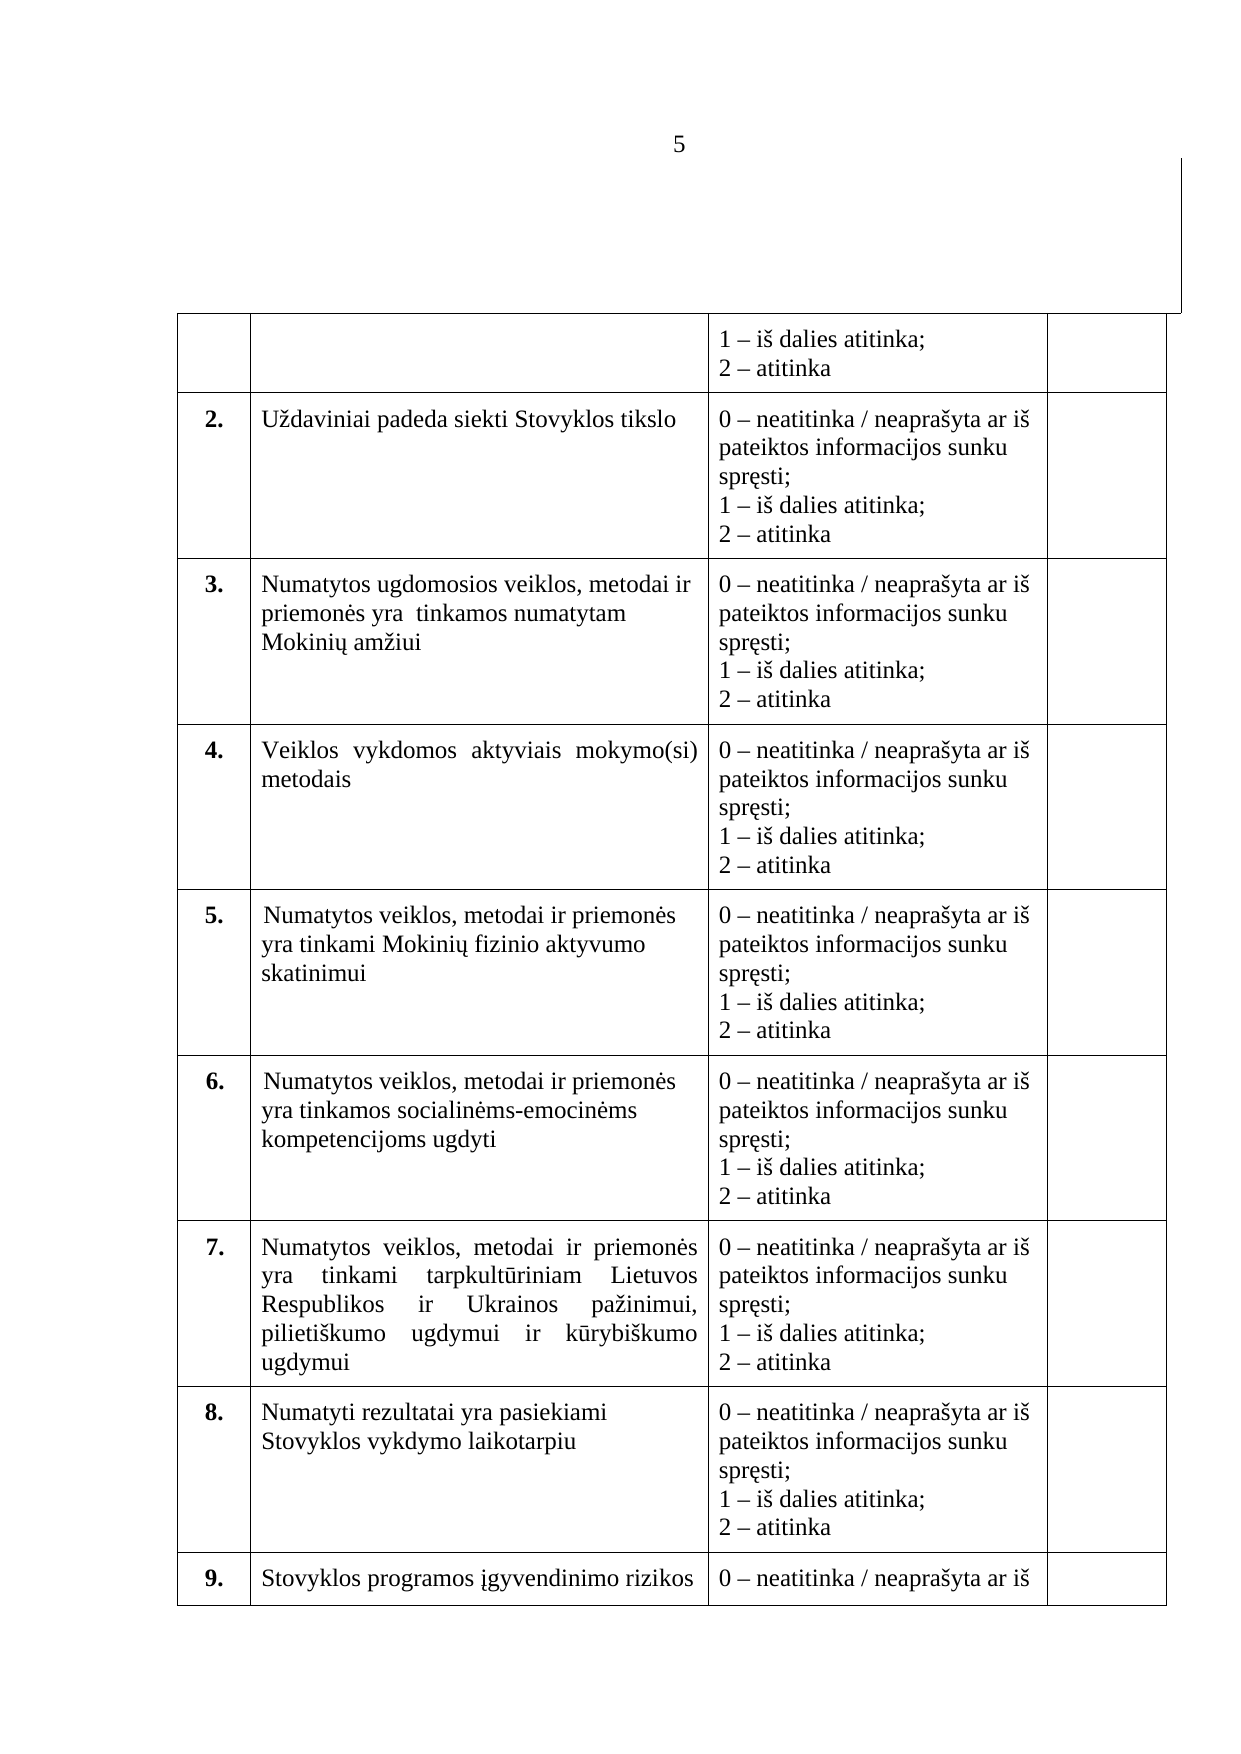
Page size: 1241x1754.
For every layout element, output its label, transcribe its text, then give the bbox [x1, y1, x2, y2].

table_cell 2. [178, 393, 250, 558]
table_cell 5. [178, 890, 250, 1055]
table_cell 0 – neatitinka / neaprašyta ar iš pateiktos informacijos sunku spręsti; 1 – iš dalies atitinka; 2 – atitinka [709, 393, 1047, 558]
table_cell [1048, 393, 1166, 558]
table_cell 7. [178, 1221, 250, 1386]
table_cell [1048, 314, 1166, 392]
table_cell Numatyti rezultatai yra pasiekiami Stovyklos vykdymo laikotarpiu [251, 1387, 708, 1552]
table_cell Uždaviniai padeda siekti Stovyklos tikslo [251, 393, 708, 558]
table_cell Numatytos ugdomosios veiklos, metodai ir priemonės yra tinkamos numatytam Mokinių amžiui [251, 559, 708, 723]
table_cell Numatytos veiklos, metodai ir priemonės yra tinkamos socialinėms-emocinėms kompetencijoms ugdyti [251, 1056, 708, 1220]
table_cell [1048, 890, 1166, 1055]
table_cell [178, 314, 250, 392]
table_cell 0 – neatitinka / neaprašyta ar iš pateiktos informacijos sunku spręsti; 1 – iš dalies atitinka; 2 – atitinka [709, 559, 1047, 723]
table_cell 0 – neatitinka / neaprašyta ar iš pateiktos informacijos sunku spręsti; 1 – iš dalies atitinka; 2 – atitinka [709, 1056, 1047, 1220]
table_cell 1 – iš dalies atitinka; 2 – atitinka [709, 314, 1047, 392]
table_cell [1048, 559, 1166, 723]
table_cell 8. [178, 1387, 250, 1552]
table_cell 0 – neatitinka / neaprašyta ar iš pateiktos informacijos sunku spręsti; 1 – iš dalies atitinka; 2 – atitinka [709, 1387, 1047, 1552]
table_cell [1048, 1221, 1166, 1386]
table_cell [1048, 1056, 1166, 1220]
table_cell 4. [178, 725, 250, 889]
table_cell Numatytos veiklos, metodai ir priemonės yra tinkami tarpkultūriniam Lietuvos Respublikos ir Ukrainos pažinimui, pilietiškumo ugdymui ir kūrybiškumo ugdymui [251, 1221, 708, 1386]
table_cell 0 – neatitinka / neaprašyta ar iš pateiktos informacijos sunku spręsti; 1 – iš dalies atitinka; 2 – atitinka [709, 725, 1047, 889]
table_cell 0 – neatitinka / neaprašyta ar iš [709, 1553, 1047, 1605]
table_cell [1048, 1553, 1166, 1605]
table_cell 0 – neatitinka / neaprašyta ar iš pateiktos informacijos sunku spręsti; 1 – iš dalies atitinka; 2 – atitinka [709, 1221, 1047, 1386]
table_cell 0 – neatitinka / neaprašyta ar iš pateiktos informacijos sunku spręsti; 1 – iš dalies atitinka; 2 – atitinka [709, 890, 1047, 1055]
table_cell Veiklos vykdomos aktyviais mokymo(si) metodais [251, 725, 708, 889]
table_cell 6. [178, 1056, 250, 1220]
table_cell [251, 314, 708, 392]
table_cell 9. [178, 1553, 250, 1605]
table_cell Numatytos veiklos, metodai ir priemonės yra tinkami Mokinių fizinio aktyvumo skatinimui [251, 890, 708, 1055]
table_cell [1048, 725, 1166, 889]
table_cell Stovyklos programos įgyvendinimo rizikos [251, 1553, 708, 1605]
table_cell 3. [178, 559, 250, 723]
table_cell [1048, 1387, 1166, 1552]
